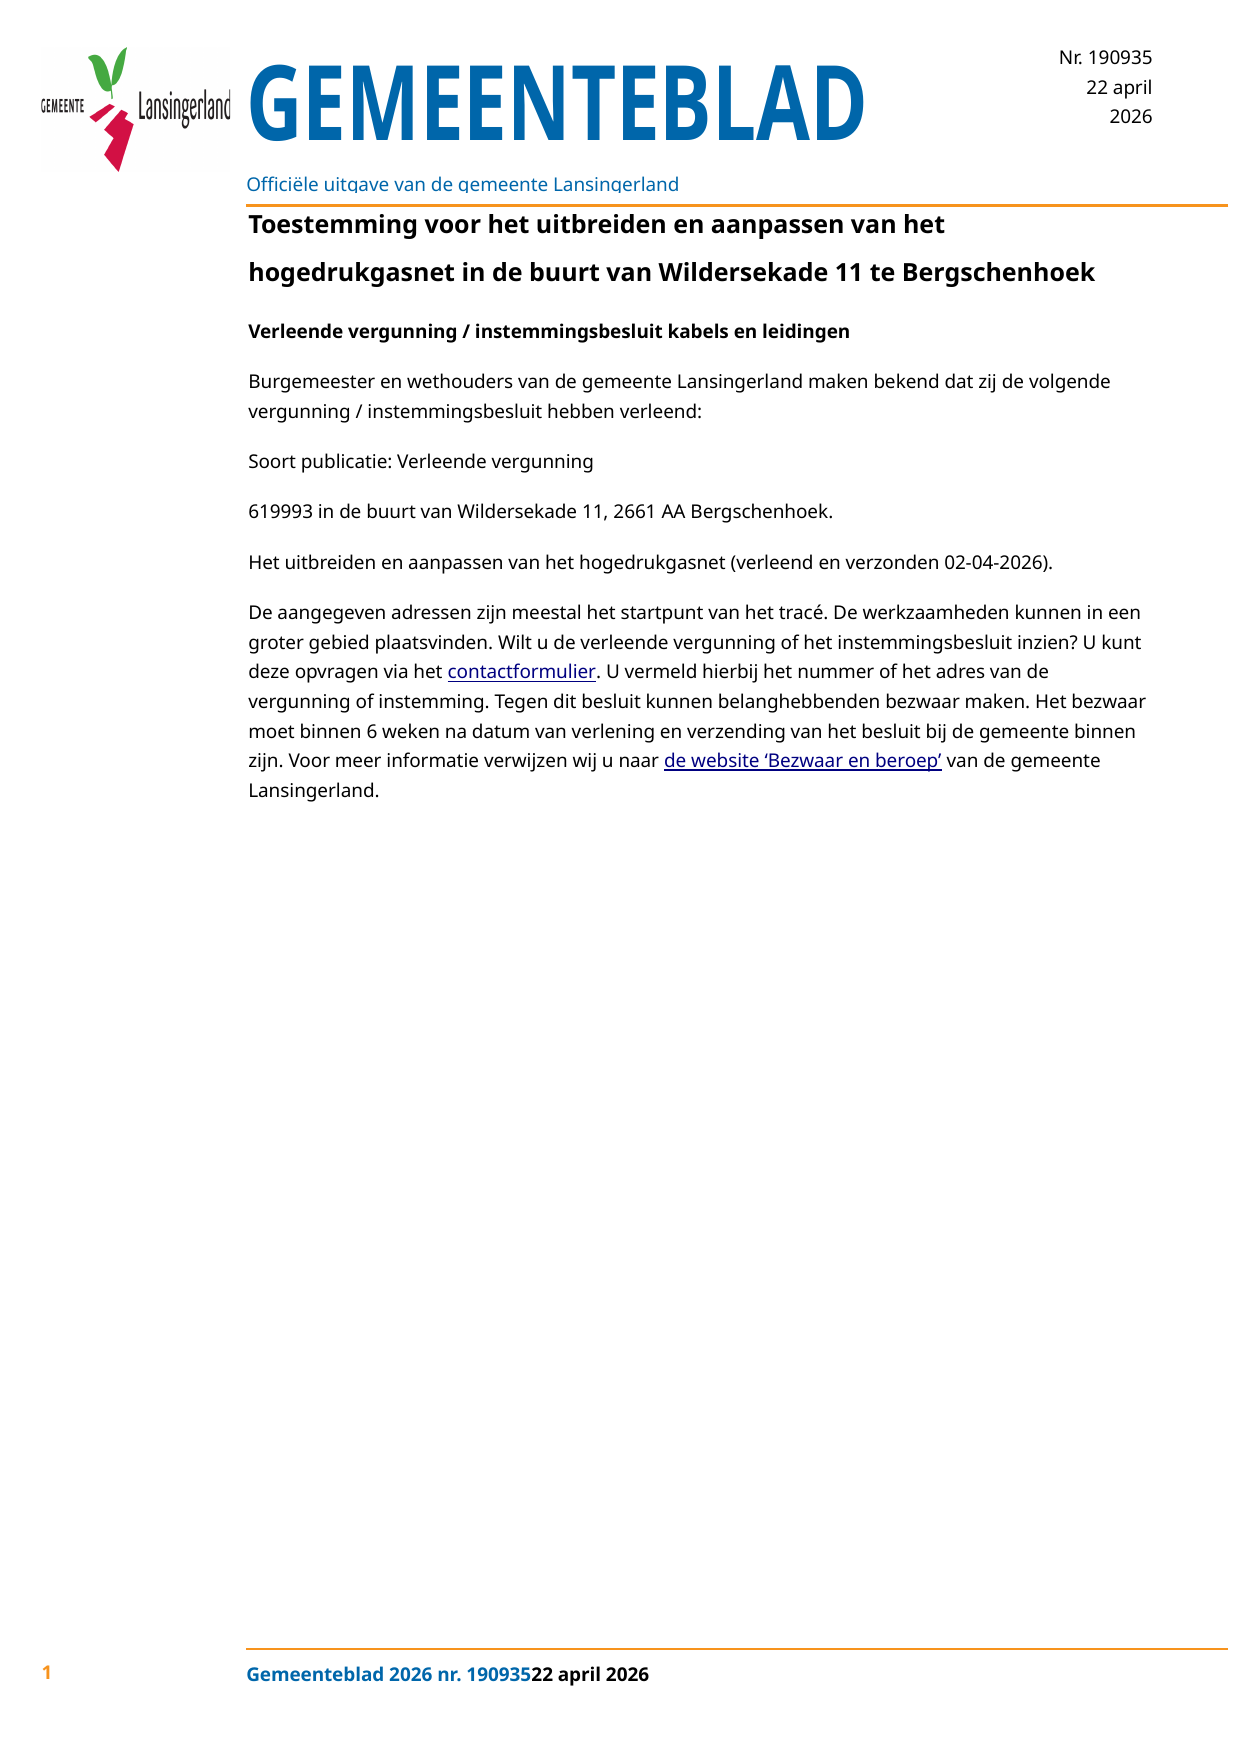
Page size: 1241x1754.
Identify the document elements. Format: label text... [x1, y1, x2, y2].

text Burgemeester en wethouders van de gemeente Lansingerland maken bekend dat zij de volgende vergunning / instemmingsbesluit hebben verleend: [248, 368, 1152, 424]
text De aangegeven adressen zijn meestal het startpunt van het tracé. De werkzaamheden kunnen in een groter gebied plaatsvinden. Wilt u de verleende vergunning of het instemmingsbesluit inzien? U kunt deze opvragen via het contactformulier. U vermeld hierbij het nummer of het adres van de vergunning of instemming. Tegen dit besluit kunnen belanghebbenden bezwaar maken. Het bezwaar moet binnen 6 weken na datum van verlening en verzending van het besluit bij de gemeente binnen zijn. Voor meer informatie verwijzen wij u naar de website ‘Bezwaar en beroep’ van de gemeente Lansingerland. [248, 599, 1152, 803]
picture [41, 47, 231, 172]
text Toestemming voor het uitbreiden en aanpassen van het hogedrukgasnet in de buurt van Wildersekade 11 te Bergschenhoek [248, 207, 1152, 288]
text Verleende vergunning / instemmingsbesluit kabels en leidingen [248, 318, 1152, 344]
text 619993 in de buurt van Wildersekade 11, 2661 AA Bergschenhoek. [248, 499, 1152, 524]
text Het uitbreiden en aanpassen van het hogedrukgasnet (verleend en verzonden 02-04-2026). [248, 549, 1152, 575]
text Soort publicatie: Verleende vergunning [248, 448, 1152, 474]
